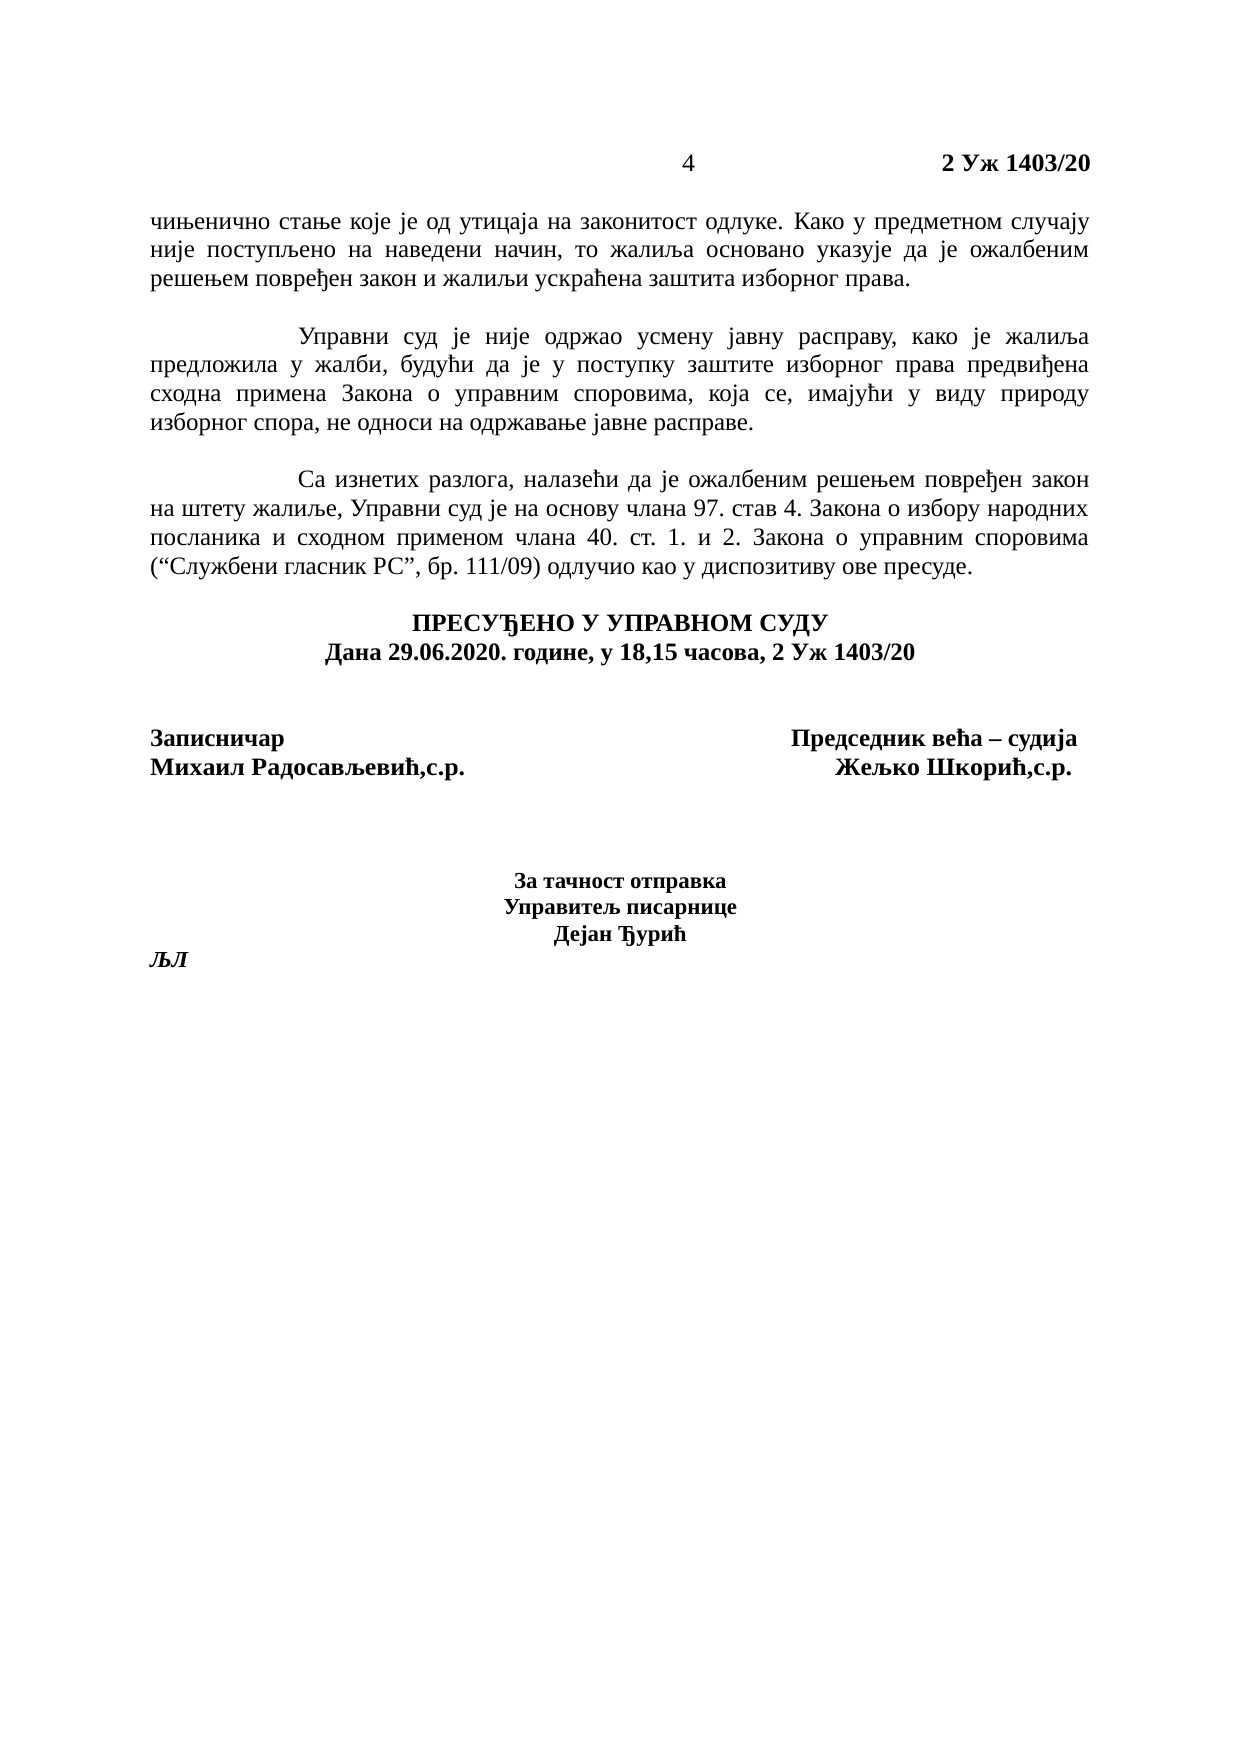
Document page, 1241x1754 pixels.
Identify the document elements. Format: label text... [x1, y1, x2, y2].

text За тачност отправка [150, 867, 1090, 893]
text Са изнетих разлога, налазећи да је ожалбеним решењем повређен закон на штету жалиље, Управни суд је на основу члана 97. став 4. Закона о избору народних посланика и сходном применом члана 40. ст. 1. и 2. Закона о управним споровима (“Службени гласник РС”, бр. 111/09) одлучио као у диспозитиву ове пресуде. [150, 464, 1090, 579]
text Михаил Радосављевић,с.р. Жељко Шкорић,с.р. [150, 752, 1090, 781]
text Дејан Ђурић [150, 920, 1090, 946]
text ПРЕСУЂЕНО У УПРАВНОМ СУДУ [150, 608, 1090, 637]
text Дана 29.06.2020. године, у 18,15 часова, 2 Уж 1403/20 [150, 637, 1090, 666]
text ЉЛ [150, 946, 1090, 972]
text Управни суд је није одржао усмену јавну расправу, како је жалиља предложила у жалби, будући да је у поступку заштите изборног права предвиђена сходна примена Закона о управним споровима, која се, имајући у виду природу изборног спора, не односи на одржавање јавне расправе. [150, 321, 1090, 436]
text Записничар Председник већа – судија [150, 723, 1090, 752]
text чињенично стање које је од утицаја на законитост одлуке. Како у предметном случају није поступљено на наведени начин, то жалиља основано указује да је ожалбеним решењем повређен закон и жалиљи ускраћена заштита изборног права. [150, 206, 1090, 292]
text Управитељ писарнице [150, 893, 1090, 920]
